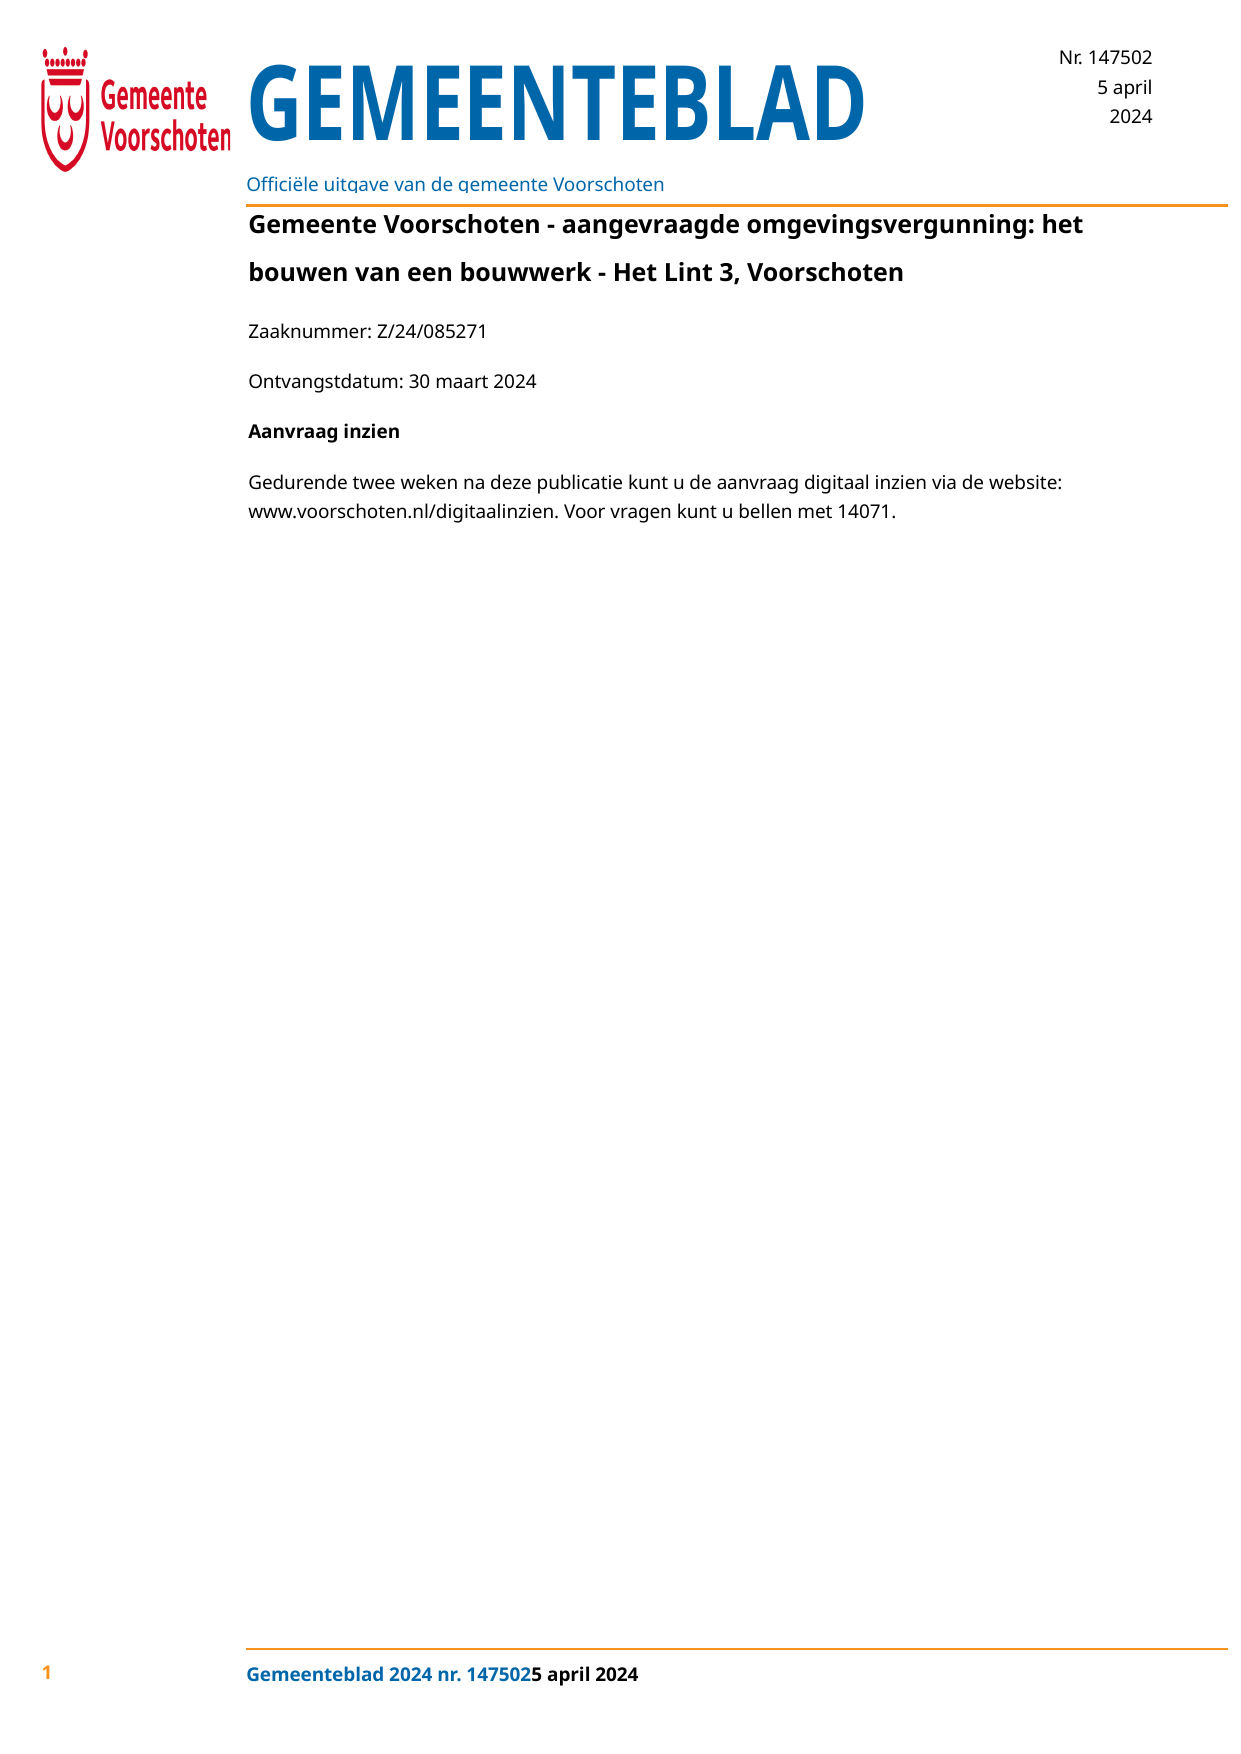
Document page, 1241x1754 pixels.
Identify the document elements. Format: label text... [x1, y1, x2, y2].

text Ontvangstdatum: 30 maart 2024 [248, 368, 1152, 394]
text Gedurende twee weken na deze publicatie kunt u de aanvraag digitaal inzien via de website: www.voorschoten.nl/digitaalinzien. Voor vragen kunt u bellen met 14071. [248, 469, 1152, 524]
text Gemeente Voorschoten - aangevraagde omgevingsvergunning: het bouwen van een bouwwerk - Het Lint 3, Voorschoten [248, 207, 1152, 288]
picture [41, 47, 231, 172]
text Aanvraag inzien [248, 419, 1152, 444]
text Zaaknummer: Z/24/085271 [248, 318, 1152, 344]
